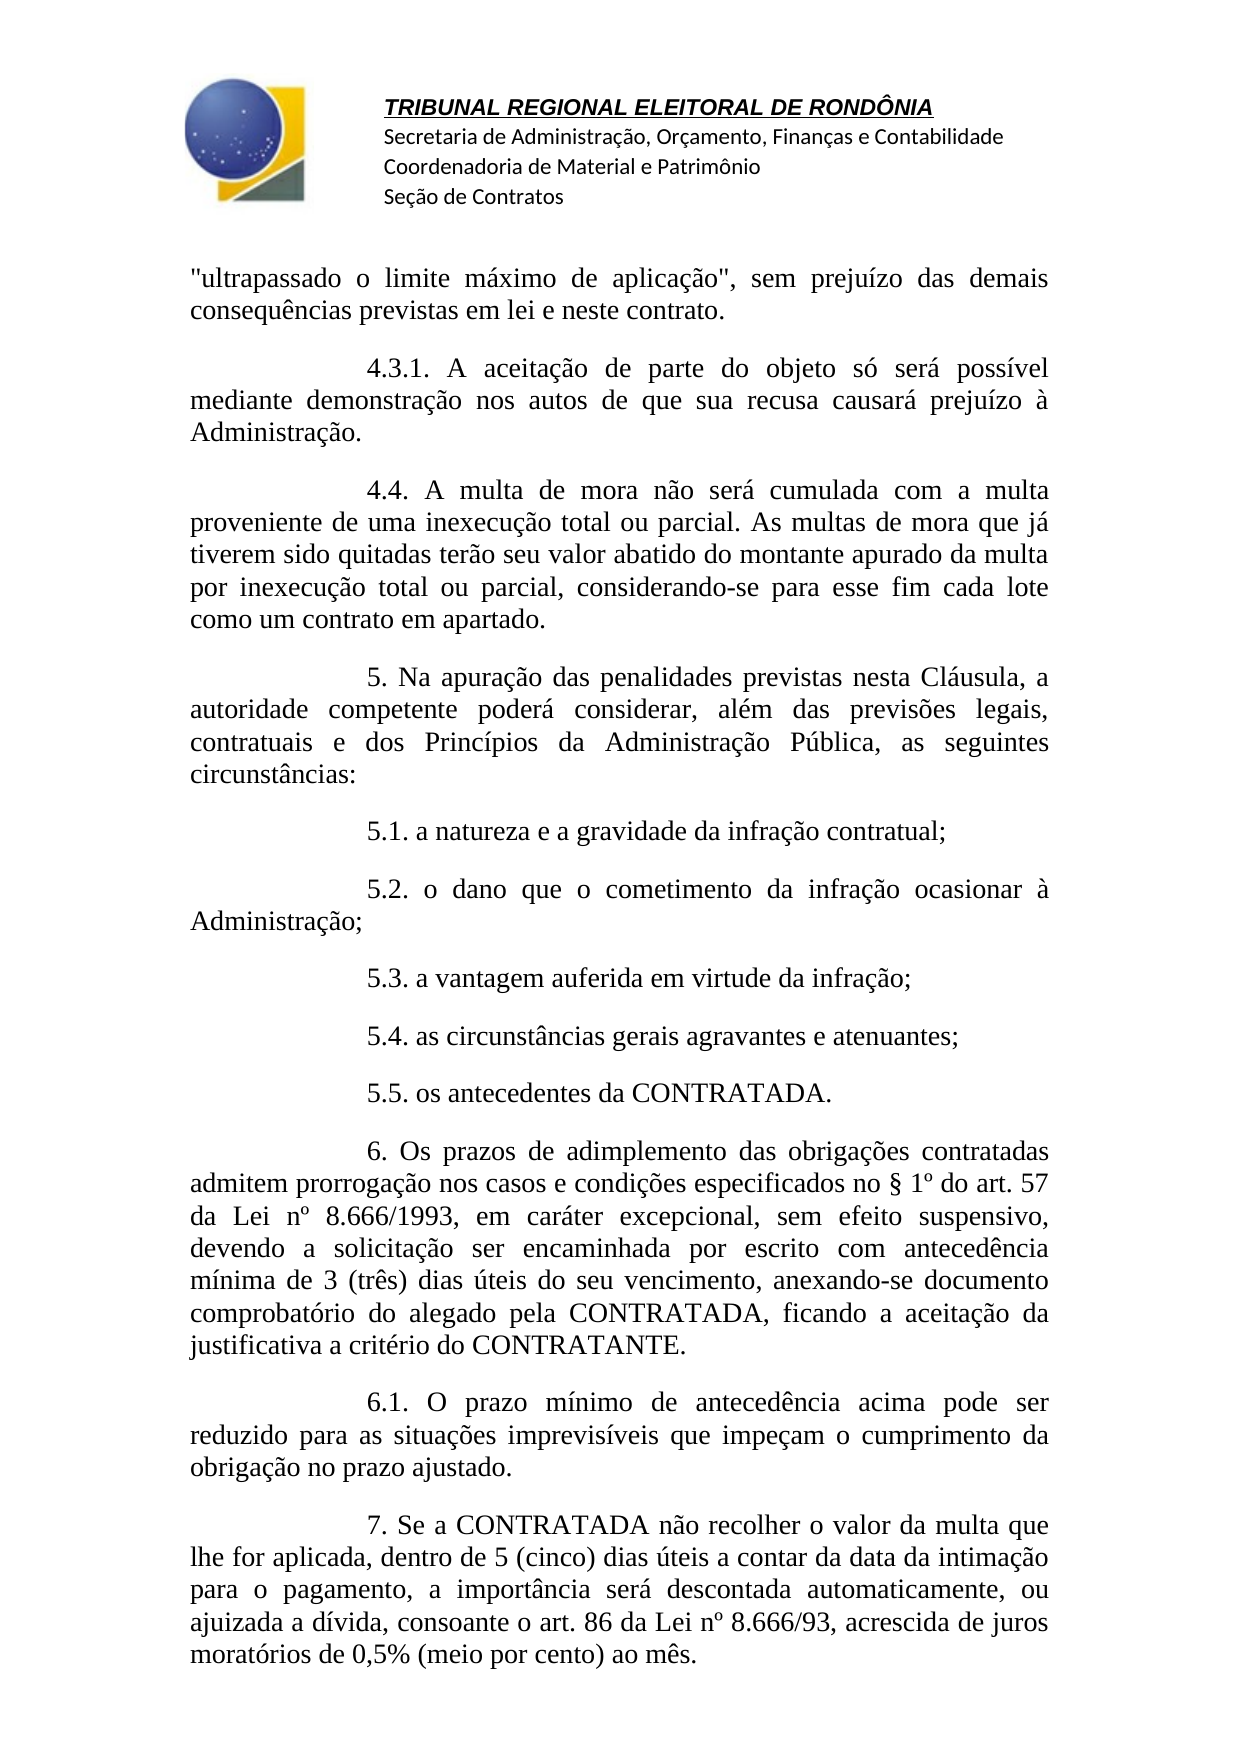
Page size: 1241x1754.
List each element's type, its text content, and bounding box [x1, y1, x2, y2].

text 5.4. as circunstâncias gerais agravantes e atenuantes; [190, 1019, 1051, 1051]
text 5.1. a natureza e a gravidade da infração contratual; [190, 814, 1051, 847]
text 5.5. os antecedentes da CONTRATADA. [190, 1076, 1051, 1109]
text 7. Se a CONTRATADA não recolher o valor da multa que lhe for aplicada, dentro de 5 (cinco) dias úteis a contar da data da intimação para o pagamento, a importância será descontada automaticamente, ou ajuizada a dívida, consoante o art. 86 da Lei nº 8.666/93, acrescida de juros moratórios de 0,5% (meio por cento) ao mês. [190, 1508, 1051, 1670]
text 6.1. O prazo mínimo de antecedência acima pode ser reduzido para as situações imprevisíveis que impeçam o cumprimento da obrigação no prazo ajustado. [190, 1386, 1051, 1483]
text "ultrapassado o limite máximo de aplicação", sem prejuízo das demais consequências previstas em lei e neste contrato. [190, 261, 1051, 326]
text 4.3.1. A aceitação de parte do objeto só será possível mediante demonstração nos autos de que sua recusa causará prejuízo à Administração. [190, 351, 1051, 448]
text 4.4. A multa de mora não será cumulada com a multa proveniente de uma inexecução total ou parcial. As multas de mora que já tiverem sido quitadas terão seu valor abatido do montante apurado da multa por inexecução total ou parcial, considerando-se para esse fim cada lote como um contrato em apartado. [190, 473, 1051, 635]
text 5. Na apuração das penalidades previstas nesta Cláusula, a autoridade competente poderá considerar, além das previsões legais, contratuais e dos Princípios da Administração Pública, as seguintes circunstâncias: [190, 660, 1051, 789]
text 5.3. a vantagem auferida em virtude da infração; [190, 962, 1051, 994]
text 5.2. o dano que o cometimento da infração ocasionar à Administração; [190, 872, 1051, 937]
text 6. Os prazos de adimplemento das obrigações contratadas admitem prorrogação nos casos e condições especificados no § 1º do art. 57 da Lei nº 8.666/1993, em caráter excepcional, sem efeito suspensivo, devendo a solicitação ser encaminhada por escrito com antecedência mínima de 3 (três) dias úteis do seu vencimento, anexando-se documento comprobatório do alegado pela CONTRATADA, ficando a aceitação da justificativa a critério do CONTRATANTE. [190, 1134, 1051, 1361]
